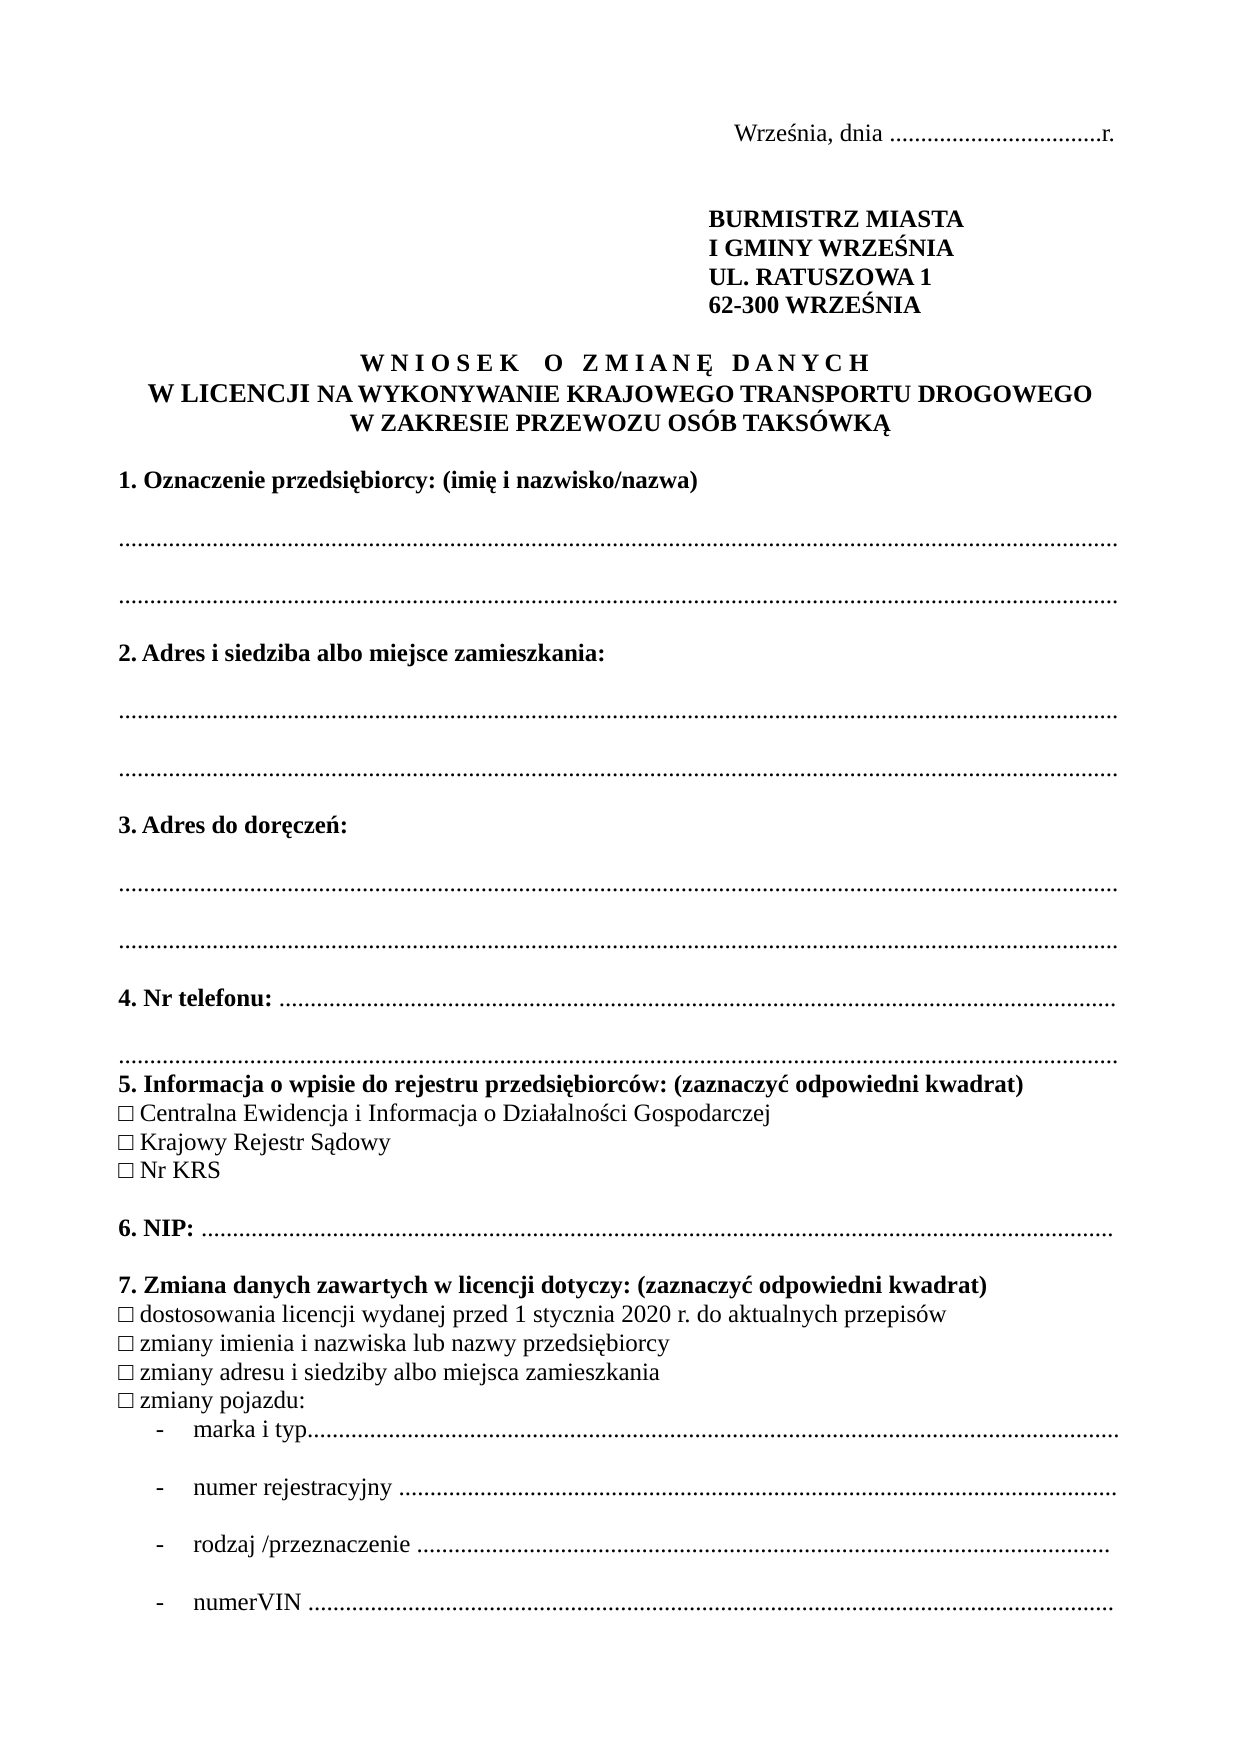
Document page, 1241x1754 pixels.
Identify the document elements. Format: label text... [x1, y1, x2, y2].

text 5. Informacja o wpisie do rejestru przedsiębiorców: (zaznaczyć odpowiedni kwadrat) [118, 1069, 1122, 1098]
list marka i typ.................................................................................................................................. [156, 1414, 1122, 1443]
text □ zmiany imienia i nazwiska lub nazwy przedsiębiorcy [118, 1328, 1122, 1357]
text 4. Nr telefonu: ...................................................................................................................................... [118, 983, 1122, 1012]
text Września, dnia ..................................r. [118, 118, 1122, 147]
text □ Nr KRS [118, 1156, 1122, 1184]
text 2. Adres i siedziba albo miejsce zamieszkania: [118, 638, 1122, 667]
text 62-300 WRZEŚNIA [561, 291, 1122, 319]
text ................................................................................................................................................................ [118, 753, 1122, 782]
text □ Krajowy Rejestr Sądowy [118, 1127, 1122, 1156]
text ................................................................................................................................................................ [118, 523, 1122, 552]
text □ zmiany adresu i siedziby albo miejsca zamieszkania [118, 1357, 1122, 1386]
list numer rejestracyjny ................................................................................................................... [156, 1472, 1122, 1501]
text 3. Adres do doręczeń: [118, 811, 1122, 839]
text □ dostosowania licencji wydanej przed 1 stycznia 2020 r. do aktualnych przepisów [118, 1299, 1122, 1328]
text 1. Oznaczenie przedsiębiorcy: (imię i nazwisko/nazwa) [118, 466, 1122, 494]
text ................................................................................................................................................................ [118, 868, 1122, 897]
text 7. Zmiana danych zawartych w licencji dotyczy: (zaznaczyć odpowiedni kwadrat) [118, 1271, 1122, 1299]
text W N I O S E K O Z M I A N Ę D A N Y C H [118, 348, 1122, 377]
list rodzaj /przeznaczenie ............................................................................................................... [156, 1529, 1122, 1558]
text ................................................................................................................................................................ [118, 926, 1122, 954]
text 6. NIP: .................................................................................................................................................. [118, 1213, 1122, 1242]
text W LICENCJI NA WYKONYWANIE KRAJOWEGO TRANSPORTU DROGOWEGO W ZAKRESIE PRZEWOZU OSÓB TAKSÓWKĄ [118, 377, 1122, 437]
text I GMINY WRZEŚNIA [561, 233, 1122, 262]
text ................................................................................................................................................................ [118, 581, 1122, 609]
text ................................................................................................................................................................ [118, 1041, 1122, 1069]
text □ Centralna Ewidencja i Informacja o Działalności Gospodarczej [118, 1098, 1122, 1127]
list numerVIN ................................................................................................................................. [156, 1587, 1122, 1616]
text □ zmiany pojazdu: [118, 1386, 1122, 1414]
text BURMISTRZ MIASTA [561, 204, 1122, 233]
text UL. RATUSZOWA 1 [561, 262, 1122, 291]
text ................................................................................................................................................................ [118, 696, 1122, 724]
